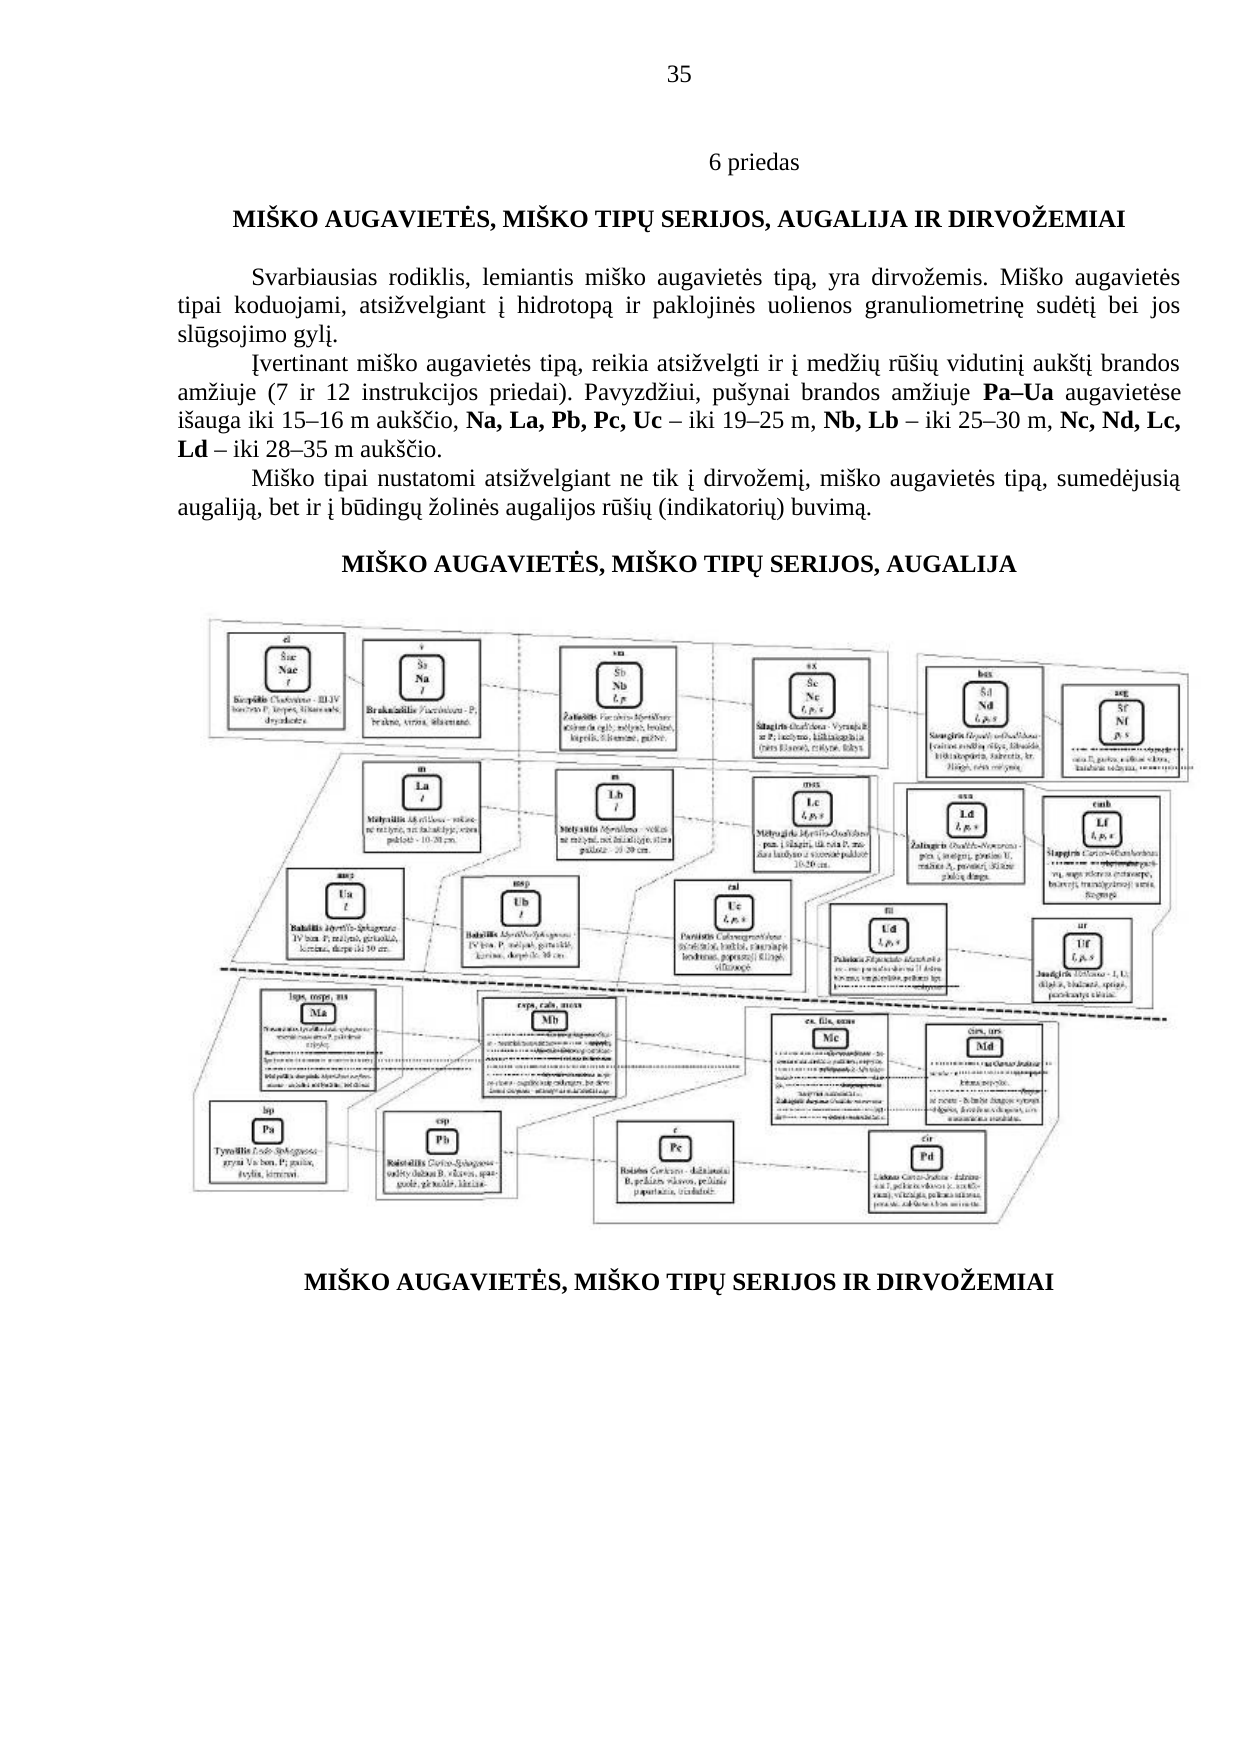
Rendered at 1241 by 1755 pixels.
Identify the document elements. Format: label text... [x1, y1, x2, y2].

text MIŠKO AUGAVIETĖS, MIŠKO TIPŲ SERIJOS, AUGALIJA [177, 549, 1181, 578]
text 6 priedas [177, 147, 1181, 176]
text Miško tipai nustatomi atsižvelgiant ne tik į dirvožemį, miško augavietės tipą, sumedėjusią augaliją, bet ir į būdingų žolinės augalijos rūšių (indikatorių) buvimą. [177, 463, 1181, 521]
text MIŠKO AUGAVIETĖS, MIŠKO TIPŲ SERIJOS, AUGALIJA IR DIRVOŽEMIAI [177, 204, 1181, 233]
text Svarbiausias rodiklis, lemiantis miško augavietės tipą, yra dirvožemis. Miško augavietės tipai koduojami, atsižvelgiant į hidrotopą ir paklojinės uolienos granuliometrinę sudėtį bei jos slūgsojimo gylį. [177, 262, 1181, 348]
text MIŠKO AUGAVIETĖS, MIŠKO TIPŲ SERIJOS IR DIRVOŽEMIAI [177, 1267, 1181, 1296]
text Įvertinant miško augavietės tipą, reikia atsižvelgti ir į medžių rūšių vidutinį aukštį brandos amžiuje (7 ir 12 instrukcijos priedai). Pavyzdžiui, pušynai brandos amžiuje Pa–Ua augavietėse išauga iki 15–16 m aukščio, Na, La, Pb, Pc, Uc – iki 19–25 m, Nb, Lb – iki 25–30 m, Nc, Nd, Lc, Ld – iki 28–35 m aukščio. [177, 348, 1181, 463]
